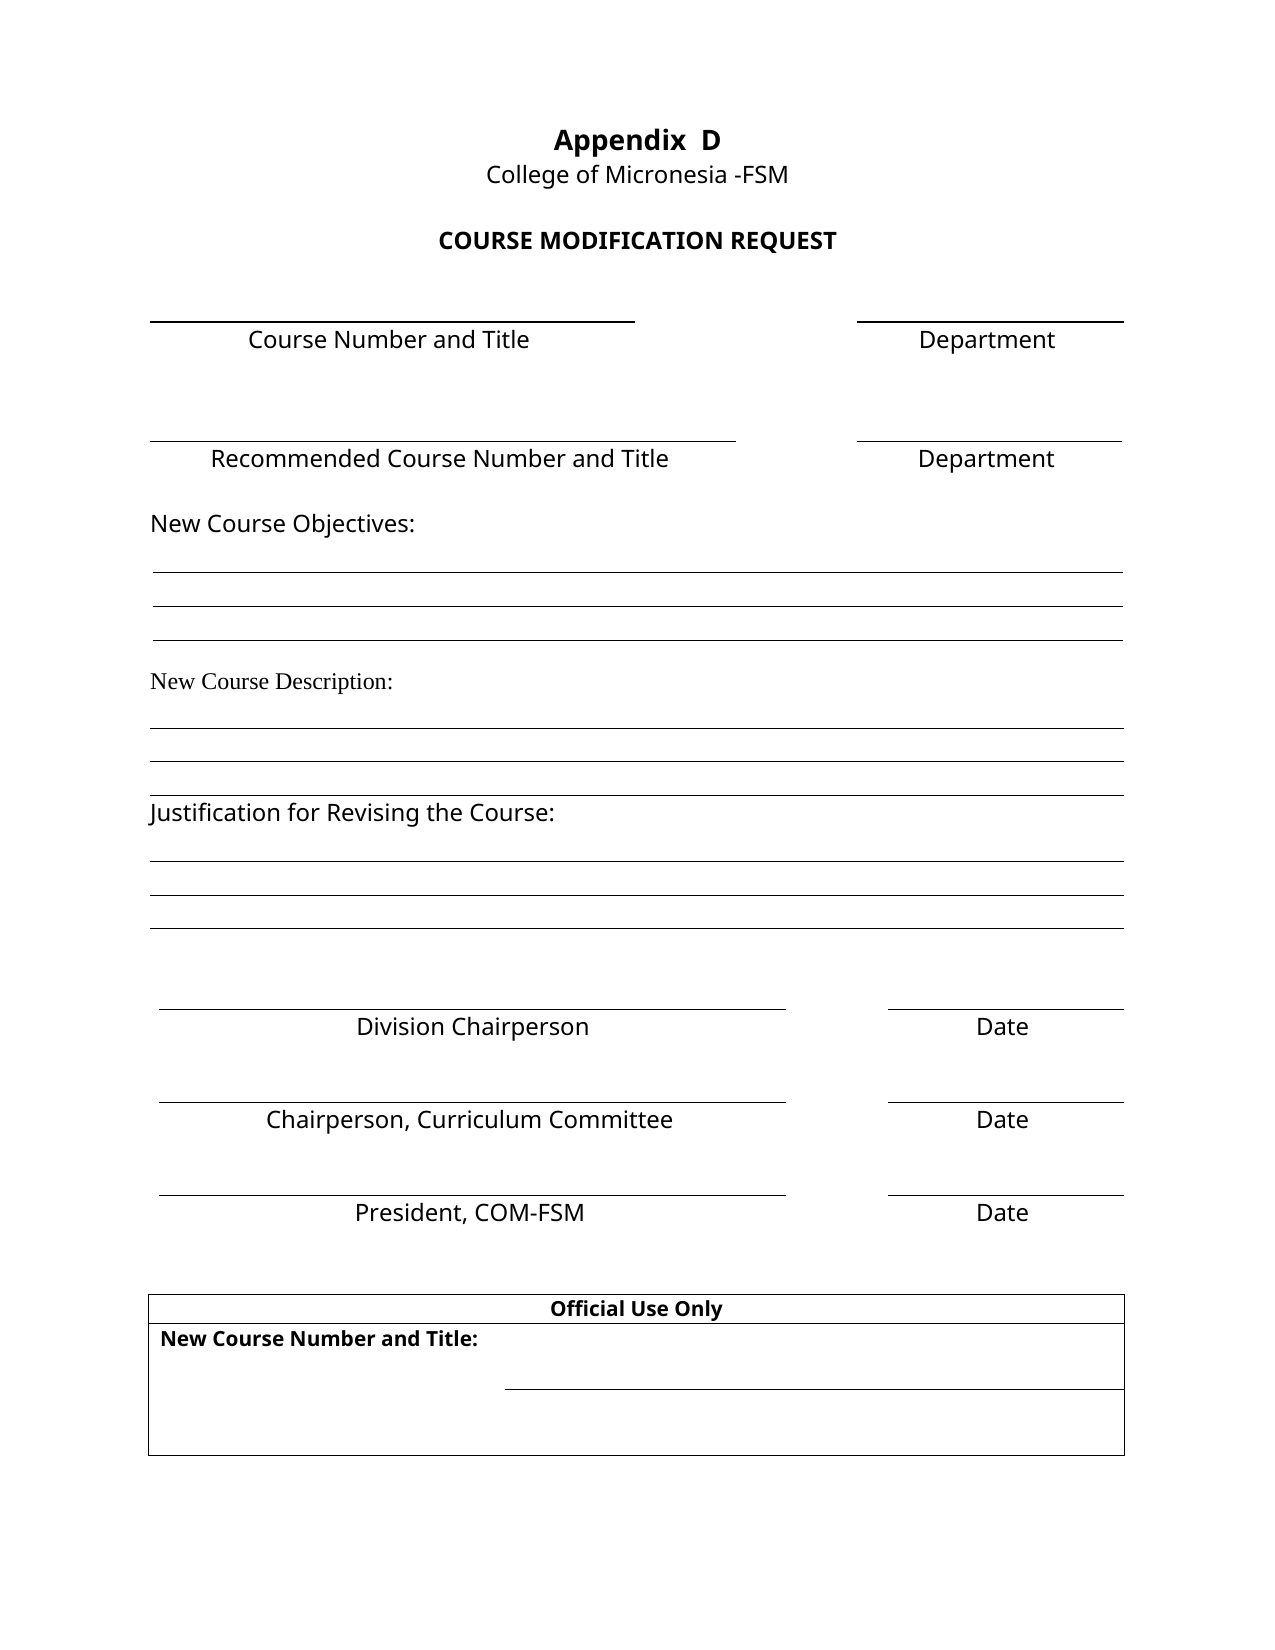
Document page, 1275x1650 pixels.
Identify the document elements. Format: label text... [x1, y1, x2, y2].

table_header [153, 540, 1123, 572]
table_cell [150, 729, 1123, 761]
table_header [635, 289, 857, 321]
text Justification for Revising the Course: [150, 796, 1125, 828]
table_cell Date [888, 1196, 1123, 1228]
table_cell [159, 1168, 786, 1194]
text Appendix D [150, 120, 1125, 158]
table_header [150, 695, 1123, 727]
text New Course Objectives: [150, 507, 1125, 539]
table_cell [635, 321, 857, 355]
table_header [150, 408, 736, 441]
table_cell [786, 1009, 887, 1043]
table_cell [786, 1102, 887, 1135]
table_header [857, 289, 1123, 321]
text New Course Description: [150, 668, 1125, 695]
table_cell [153, 607, 1123, 639]
table_header [150, 828, 1123, 861]
table_cell [857, 474, 1122, 507]
text COURSE MODIFICATION REQUEST [150, 223, 1125, 256]
table_cell [150, 474, 736, 507]
table_cell [786, 1168, 887, 1194]
table_cell Recommended Course Number and Title [150, 442, 736, 474]
table_header [150, 289, 634, 321]
table_cell [153, 573, 1123, 606]
table_cell [786, 1075, 887, 1102]
table_cell [888, 1135, 1123, 1168]
table_cell [149, 1389, 504, 1455]
text College of Micronesia -FSM [150, 158, 1125, 191]
table_cell [736, 441, 857, 474]
table_cell Division Chairperson [159, 1010, 786, 1043]
table_cell [150, 896, 1123, 928]
table_cell [786, 1195, 887, 1228]
table_header [159, 983, 786, 1009]
table_cell [159, 1043, 786, 1075]
table_cell Chairperson, Curriculum Committee [159, 1103, 786, 1135]
table_cell Date [888, 1010, 1123, 1043]
table_cell [786, 1135, 887, 1168]
table_header [786, 983, 887, 1009]
table_cell [150, 862, 1123, 894]
table_cell Date [888, 1103, 1123, 1135]
table_cell New Course Number and Title: [149, 1324, 504, 1389]
table_header [857, 408, 1122, 441]
table_cell [159, 1135, 786, 1168]
table_cell [505, 1390, 1124, 1455]
table_cell [159, 1075, 786, 1102]
table_cell [736, 474, 857, 507]
table_cell [150, 762, 1123, 795]
table_cell [505, 1324, 1124, 1389]
table_cell [888, 1043, 1123, 1075]
table_cell Course Number and Title [150, 323, 634, 355]
table_cell Department [857, 323, 1123, 355]
table_cell President, COM-FSM [159, 1196, 786, 1228]
table_cell [888, 1075, 1123, 1102]
table_header [888, 983, 1123, 1009]
table_header Official Use Only [149, 1295, 1124, 1323]
table_cell [786, 1043, 887, 1075]
table_header [736, 408, 857, 441]
table_cell Department [857, 442, 1122, 474]
table_cell [888, 1168, 1123, 1194]
